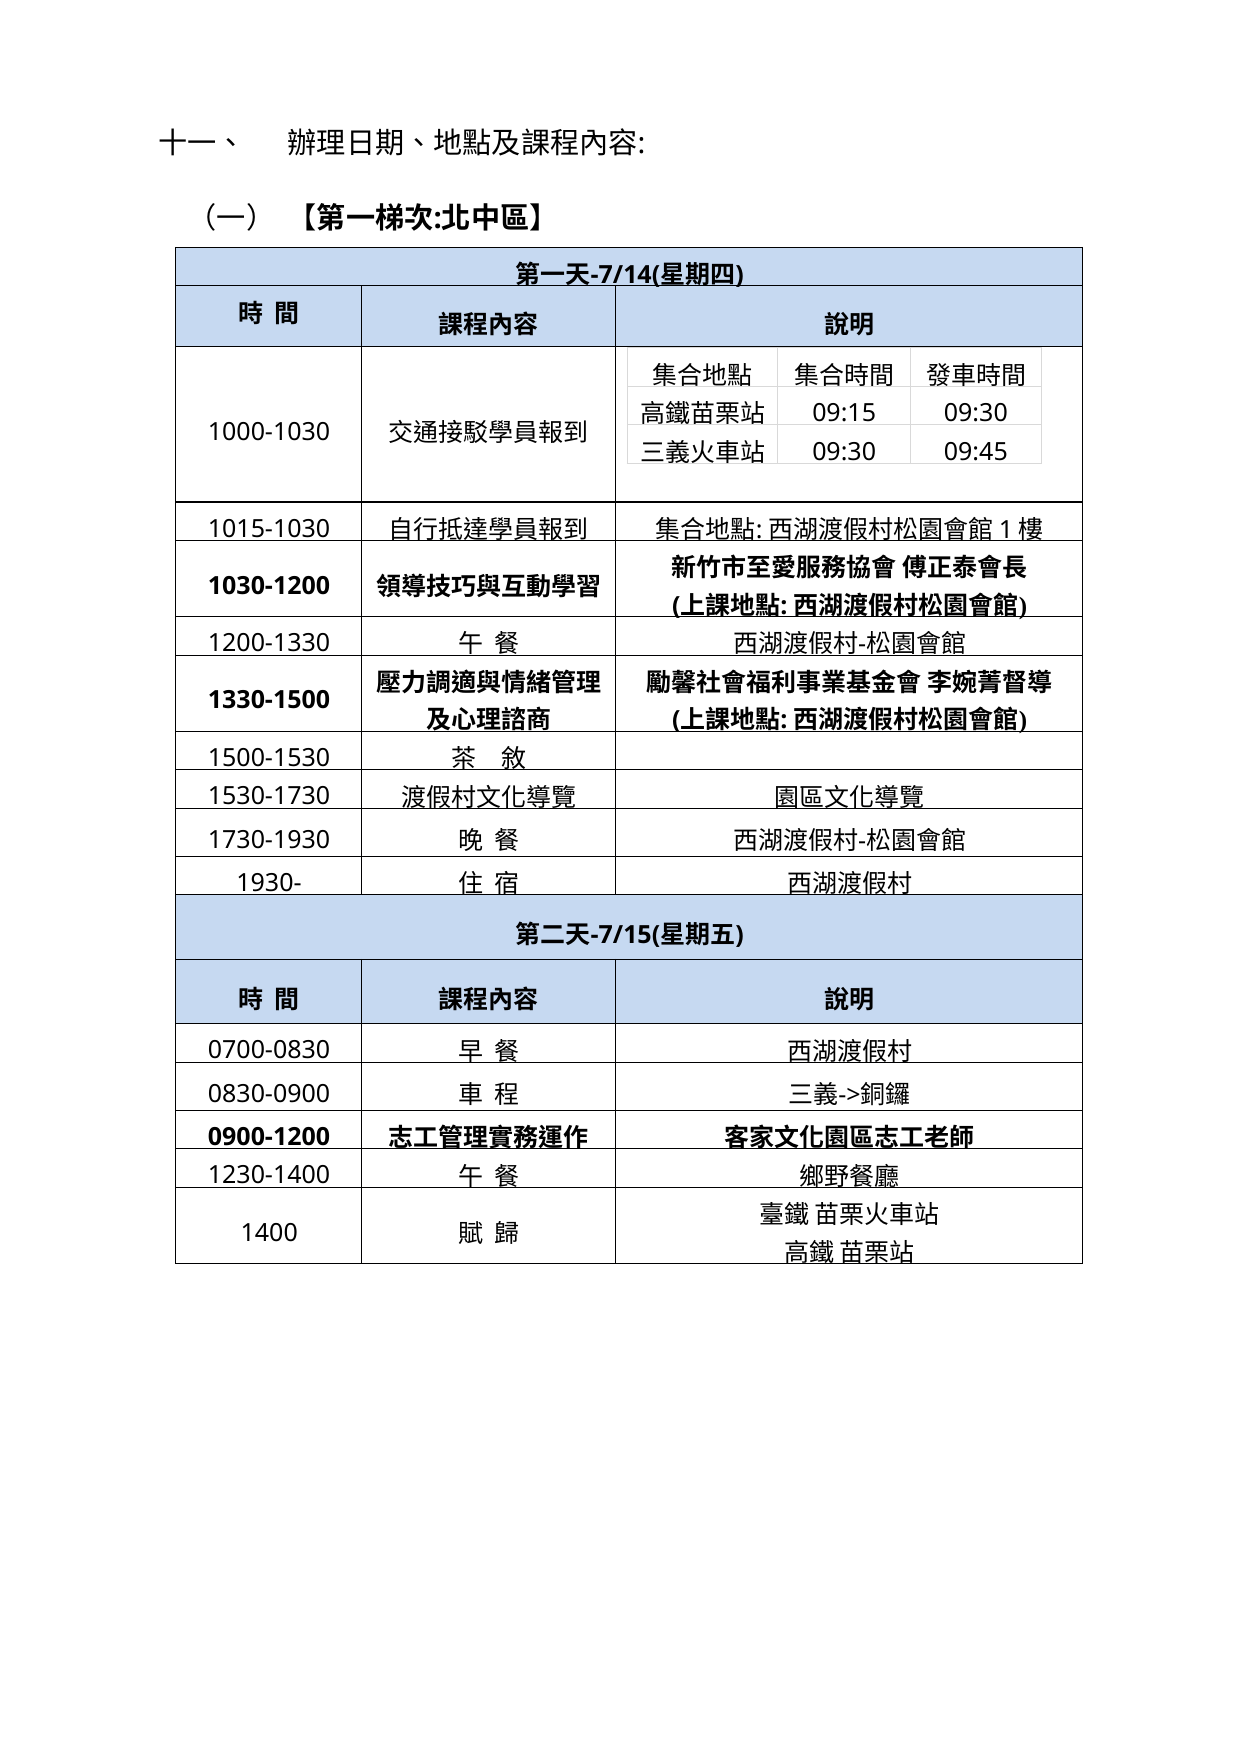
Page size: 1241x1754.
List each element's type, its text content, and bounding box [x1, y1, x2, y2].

table_cell 1330-1500 [176, 656, 361, 731]
table_cell 三義->銅鑼 [616, 1063, 1082, 1110]
table_cell 西湖渡假村 [616, 857, 1082, 894]
table_cell 三義火車站 [628, 425, 777, 463]
table_cell 西湖渡假村-松園會館 [616, 617, 1082, 654]
table_cell 09:30 [911, 387, 1041, 424]
table_cell 1500-1530 [176, 732, 361, 769]
table_cell 1230-1400 [176, 1149, 361, 1187]
table_cell 園區文化導覽 [616, 770, 1082, 808]
table_cell 晚 餐 [362, 809, 615, 856]
table_cell 早 餐 [362, 1024, 615, 1062]
table_cell 西湖渡假村 [616, 1024, 1082, 1062]
table_cell 時 間 [176, 286, 361, 346]
table_cell 西湖渡假村-松園會館 [616, 809, 1082, 856]
table_cell 賦 歸 [362, 1188, 615, 1263]
table_cell 茶 敘 [362, 732, 615, 769]
table_header 集合時間 [778, 348, 910, 386]
table_cell 09:15 [778, 387, 910, 424]
table_cell [616, 347, 1082, 501]
table_cell 1730-1930 [176, 809, 361, 856]
table_cell 客家文化園區志工老師 [616, 1111, 1082, 1148]
table_cell 0900-1200 [176, 1111, 361, 1148]
table_cell 志工管理實務運作 [362, 1111, 615, 1148]
table_header 第一天-7/14(星期四) [176, 248, 1082, 285]
table_cell 09:45 [911, 425, 1041, 463]
table_cell 1930- [176, 857, 361, 894]
table_cell 渡假村文化導覽 [362, 770, 615, 808]
table_cell 自行抵達學員報到 [362, 503, 615, 540]
table_cell 1530-1730 [176, 770, 361, 808]
table_header 集合地點 [628, 348, 777, 386]
table_cell 說明 [616, 960, 1082, 1023]
list 【第一梯次:北中區】 [187, 172, 1053, 247]
table_cell 說明 [616, 286, 1082, 346]
table_cell 時 間 [176, 960, 361, 1023]
table_cell [616, 732, 1082, 769]
table_cell 鄉野餐廳 [616, 1149, 1082, 1187]
table_cell 09:30 [778, 425, 910, 463]
table_cell 1030-1200 [176, 541, 361, 616]
table_cell 勵馨社會福利事業基金會 李婉菁督導 (上課地點: 西湖渡假村松園會館) [616, 656, 1082, 731]
table_cell 0700-0830 [176, 1024, 361, 1062]
table_cell 課程內容 [362, 286, 615, 346]
table_cell 1015-1030 [176, 503, 361, 540]
table_cell 交通接駁學員報到 [362, 347, 615, 501]
table_cell 集合地點: 西湖渡假村松園會館1樓 [616, 503, 1082, 540]
table_cell 高鐵苗栗站 [628, 387, 777, 424]
table_cell 臺鐵 苗栗火車站 高鐵 苗栗站 [616, 1188, 1082, 1263]
table_cell 第二天-7/15(星期五) [176, 895, 1082, 959]
table_cell 新竹市至愛服務協會 傅正泰會長 (上課地點: 西湖渡假村松園會館) [616, 541, 1082, 616]
table_cell 1400 [176, 1188, 361, 1263]
list 辦理日期、地點及課程內容: [158, 97, 1053, 172]
table_cell 車 程 [362, 1063, 615, 1110]
table_cell 領導技巧與互動學習 [362, 541, 615, 616]
table_header 發車時間 [911, 348, 1041, 386]
table_cell 1000-1030 [176, 347, 361, 501]
table_cell 午 餐 [362, 617, 615, 654]
table_cell 午 餐 [362, 1149, 615, 1187]
table_cell 壓力調適與情緒管理及心理諮商 [362, 656, 615, 731]
table_cell 0830-0900 [176, 1063, 361, 1110]
table_cell 住 宿 [362, 857, 615, 894]
table_cell 課程內容 [362, 960, 615, 1023]
table_cell 1200-1330 [176, 617, 361, 654]
